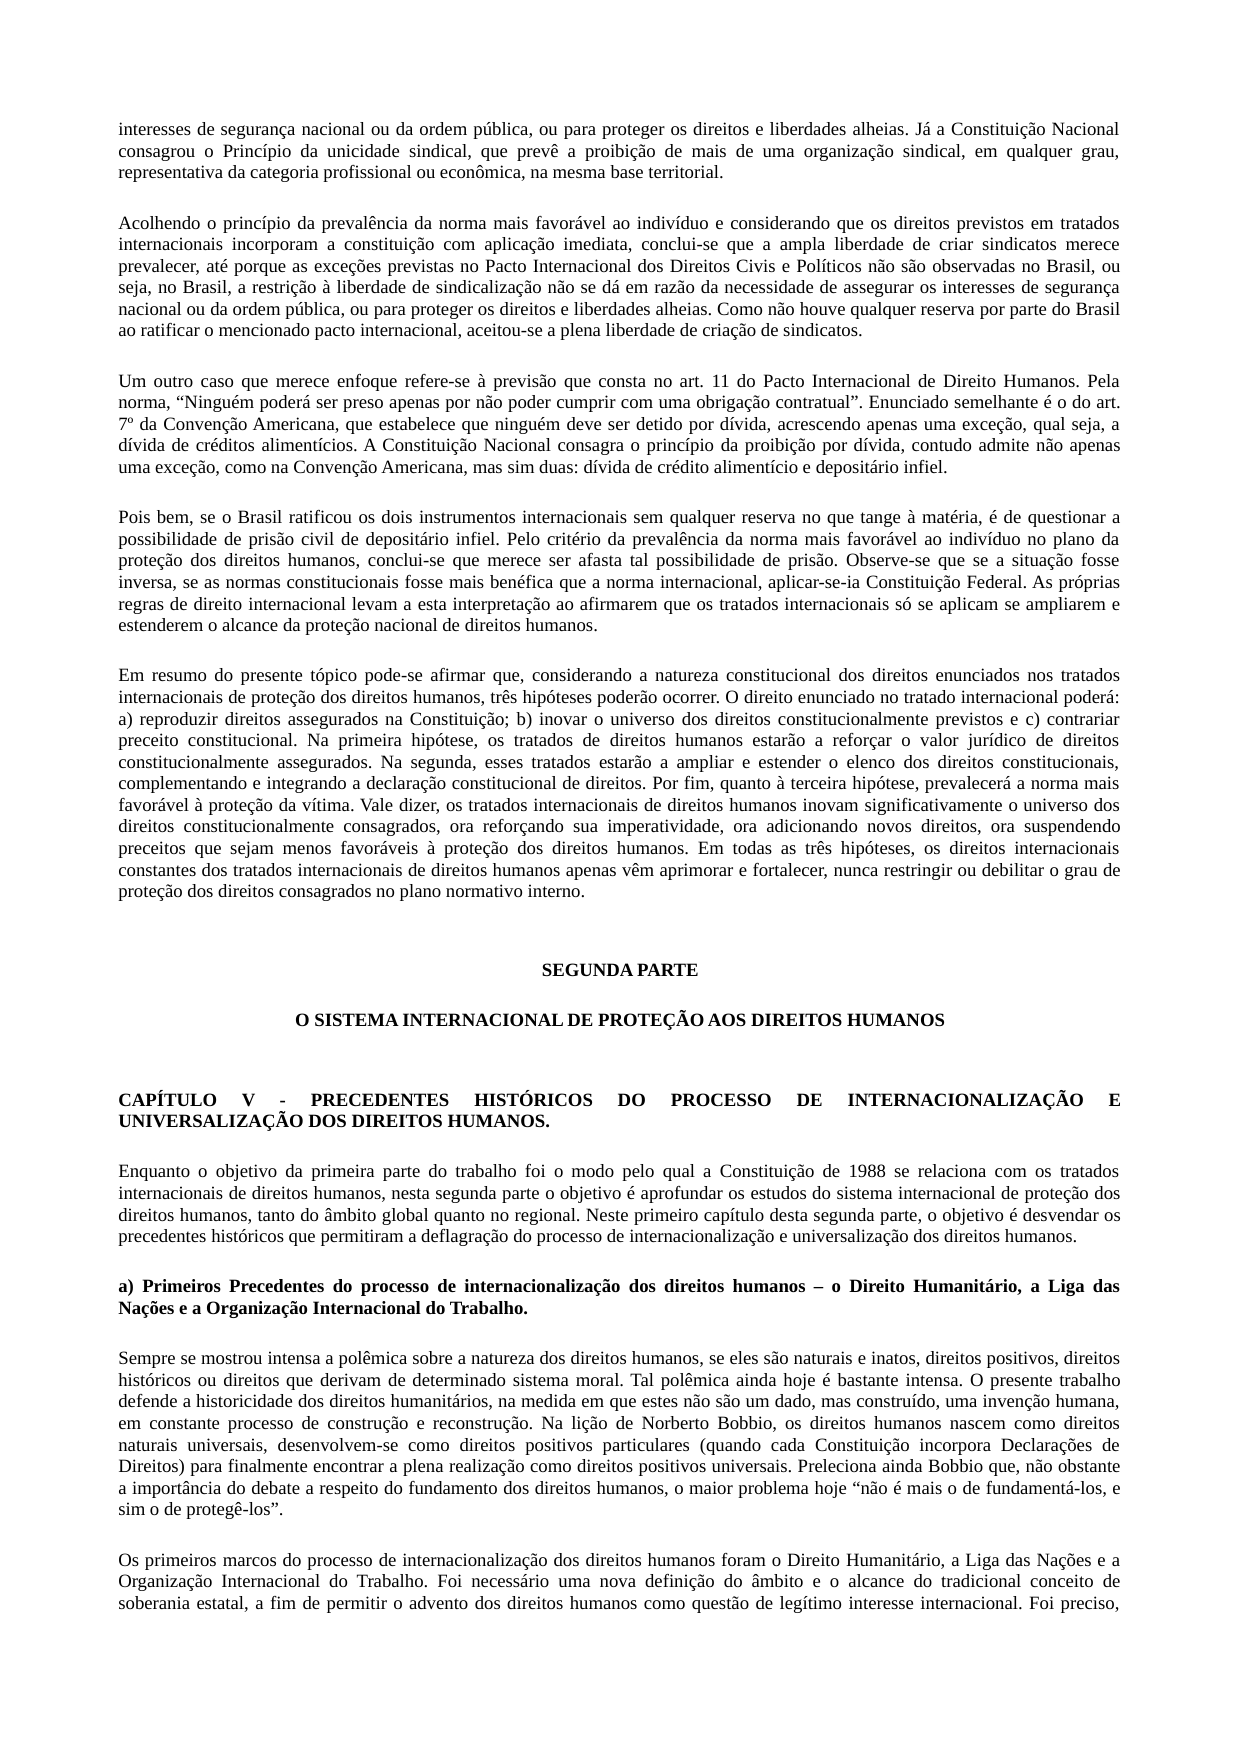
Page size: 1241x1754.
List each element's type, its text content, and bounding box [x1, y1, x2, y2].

text SEGUNDA PARTE [118, 959, 1122, 981]
text Pois bem, se o Brasil ratificou os dois instrumentos internacionais sem qualquer reserva no que tange à matéria, é de questionar a possibilidade de prisão civil de depositário infiel. Pelo critério da prevalência da norma mais favorável ao indivíduo no plano da proteção dos direitos humanos, conclui-se que merece ser afasta tal possibilidade de prisão. Observe-se que se a situação fosse inversa, se as normas constitucionais fosse mais benéfica que a norma internacional, aplicar-se-ia Constituição Federal. As próprias regras de direito internacional levam a esta interpretação ao afirmarem que os tratados internacionais só se aplicam se ampliarem e estenderem o alcance da proteção nacional de direitos humanos. [118, 506, 1122, 636]
text Os primeiros marcos do processo de internacionalização dos direitos humanos foram o Direito Humanitário, a Liga das Nações e a Organização Internacional do Trabalho. Foi necessário uma nova definição do âmbito e o alcance do tradicional conceito de soberania estatal, a fim de permitir o advento dos direitos humanos como questão de legítimo interesse internacional. Foi preciso, [118, 1548, 1122, 1613]
text Em resumo do presente tópico pode-se afirmar que, considerando a natureza constitucional dos direitos enunciados nos tratados internacionais de proteção dos direitos humanos, três hipóteses poderão ocorrer. O direito enunciado no tratado internacional poderá: a) reproduzir direitos assegurados na Constituição; b) inovar o universo dos direitos constitucionalmente previstos e c) contrariar preceito constitucional. Na primeira hipótese, os tratados de direitos humanos estarão a reforçar o valor jurídico de direitos constitucionalmente assegurados. Na segunda, esses tratados estarão a ampliar e estender o elenco dos direitos constitucionais, complementando e integrando a declaração constitucional de direitos. Por fim, quanto à terceira hipótese, prevalecerá a norma mais favorável à proteção da vítima. Vale dizer, os tratados internacionais de direitos humanos inovam significativamente o universo dos direitos constitucionalmente consagrados, ora reforçando sua imperatividade, ora adicionando novos direitos, ora suspendendo preceitos que sejam menos favoráveis à proteção dos direitos humanos. Em todas as três hipóteses, os direitos internacionais constantes dos tratados internacionais de direitos humanos apenas vêm aprimorar e fortalecer, nunca restringir ou debilitar o grau de proteção dos direitos consagrados no plano normativo interno. [118, 664, 1122, 902]
text Enquanto o objetivo da primeira parte do trabalho foi o modo pelo qual a Constituição de 1988 se relaciona com os tratados internacionais de direitos humanos, nesta segunda parte o objetivo é aprofundar os estudos do sistema internacional de proteção dos direitos humanos, tanto do âmbito global quanto no regional. Neste primeiro capítulo desta segunda parte, o objetivo é desvendar os precedentes históricos que permitiram a deflagração do processo de internacionalização e universalização dos direitos humanos. [118, 1160, 1122, 1247]
text Um outro caso que merece enfoque refere-se à previsão que consta no art. 11 do Pacto Internacional de Direito Humanos. Pela norma, “Ninguém poderá ser preso apenas por não poder cumprir com uma obrigação contratual”. Enunciado semelhante é o do art. 7º da Convenção Americana, que estabelece que ninguém deve ser detido por dívida, acrescendo apenas uma exceção, qual seja, a dívida de créditos alimentícios. A Constituição Nacional consagra o princípio da proibição por dívida, contudo admite não apenas uma exceção, como na Convenção Americana, mas sim duas: dívida de crédito alimentício e depositário infiel. [118, 370, 1122, 477]
text Acolhendo o princípio da prevalência da norma mais favorável ao indivíduo e considerando que os direitos previstos em tratados internacionais incorporam a constituição com aplicação imediata, conclui-se que a ampla liberdade de criar sindicatos merece prevalecer, até porque as exceções previstas no Pacto Internacional dos Direitos Civis e Políticos não são observadas no Brasil, ou seja, no Brasil, a restrição à liberdade de sindicalização não se dá em razão da necessidade de assegurar os interesses de segurança nacional ou da ordem pública, ou para proteger os direitos e liberdades alheias. Como não houve qualquer reserva por parte do Brasil ao ratificar o mencionado pacto internacional, aceitou-se a plena liberdade de criação de sindicatos. [118, 212, 1122, 341]
text Sempre se mostrou intensa a polêmica sobre a natureza dos direitos humanos, se eles são naturais e inatos, direitos positivos, direitos históricos ou direitos que derivam de determinado sistema moral. Tal polêmica ainda hoje é bastante intensa. O presente trabalho defende a historicidade dos direitos humanitários, na medida em que estes não são um dado, mas construído, uma invenção humana, em constante processo de construção e reconstrução. Na lição de Norberto Bobbio, os direitos humanos nascem como direitos naturais universais, desenvolvem-se como direitos positivos particulares (quando cada Constituição incorpora Declarações de Direitos) para finalmente encontrar a plena realização como direitos positivos universais. Preleciona ainda Bobbio que, não obstante a importância do debate a respeito do fundamento dos direitos humanos, o maior problema hoje “não é mais o de fundamentá-los, e sim o de protegê-los”. [118, 1347, 1122, 1520]
text O SISTEMA INTERNACIONAL DE PROTEÇÃO AOS DIREITOS HUMANOS [118, 1009, 1122, 1031]
text interesses de segurança nacional ou da ordem pública, ou para proteger os direitos e liberdades alheias. Já a Constituição Nacional consagrou o Princípio da unicidade sindical, que prevê a proibição de mais de uma organização sindical, em qualquer grau, representativa da categoria profissional ou econômica, na mesma base territorial. [118, 118, 1122, 183]
text CAPÍTULO V - PRECEDENTES HISTÓRICOS DO PROCESSO DE INTERNACIONALIZAÇÃO E UNIVERSALIZAÇÃO DOS DIREITOS HUMANOS. [118, 1088, 1122, 1132]
text a) Primeiros Precedentes do processo de internacionalização dos direitos humanos – o Direito Humanitário, a Liga das Nações e a Organização Internacional do Trabalho. [118, 1275, 1122, 1318]
